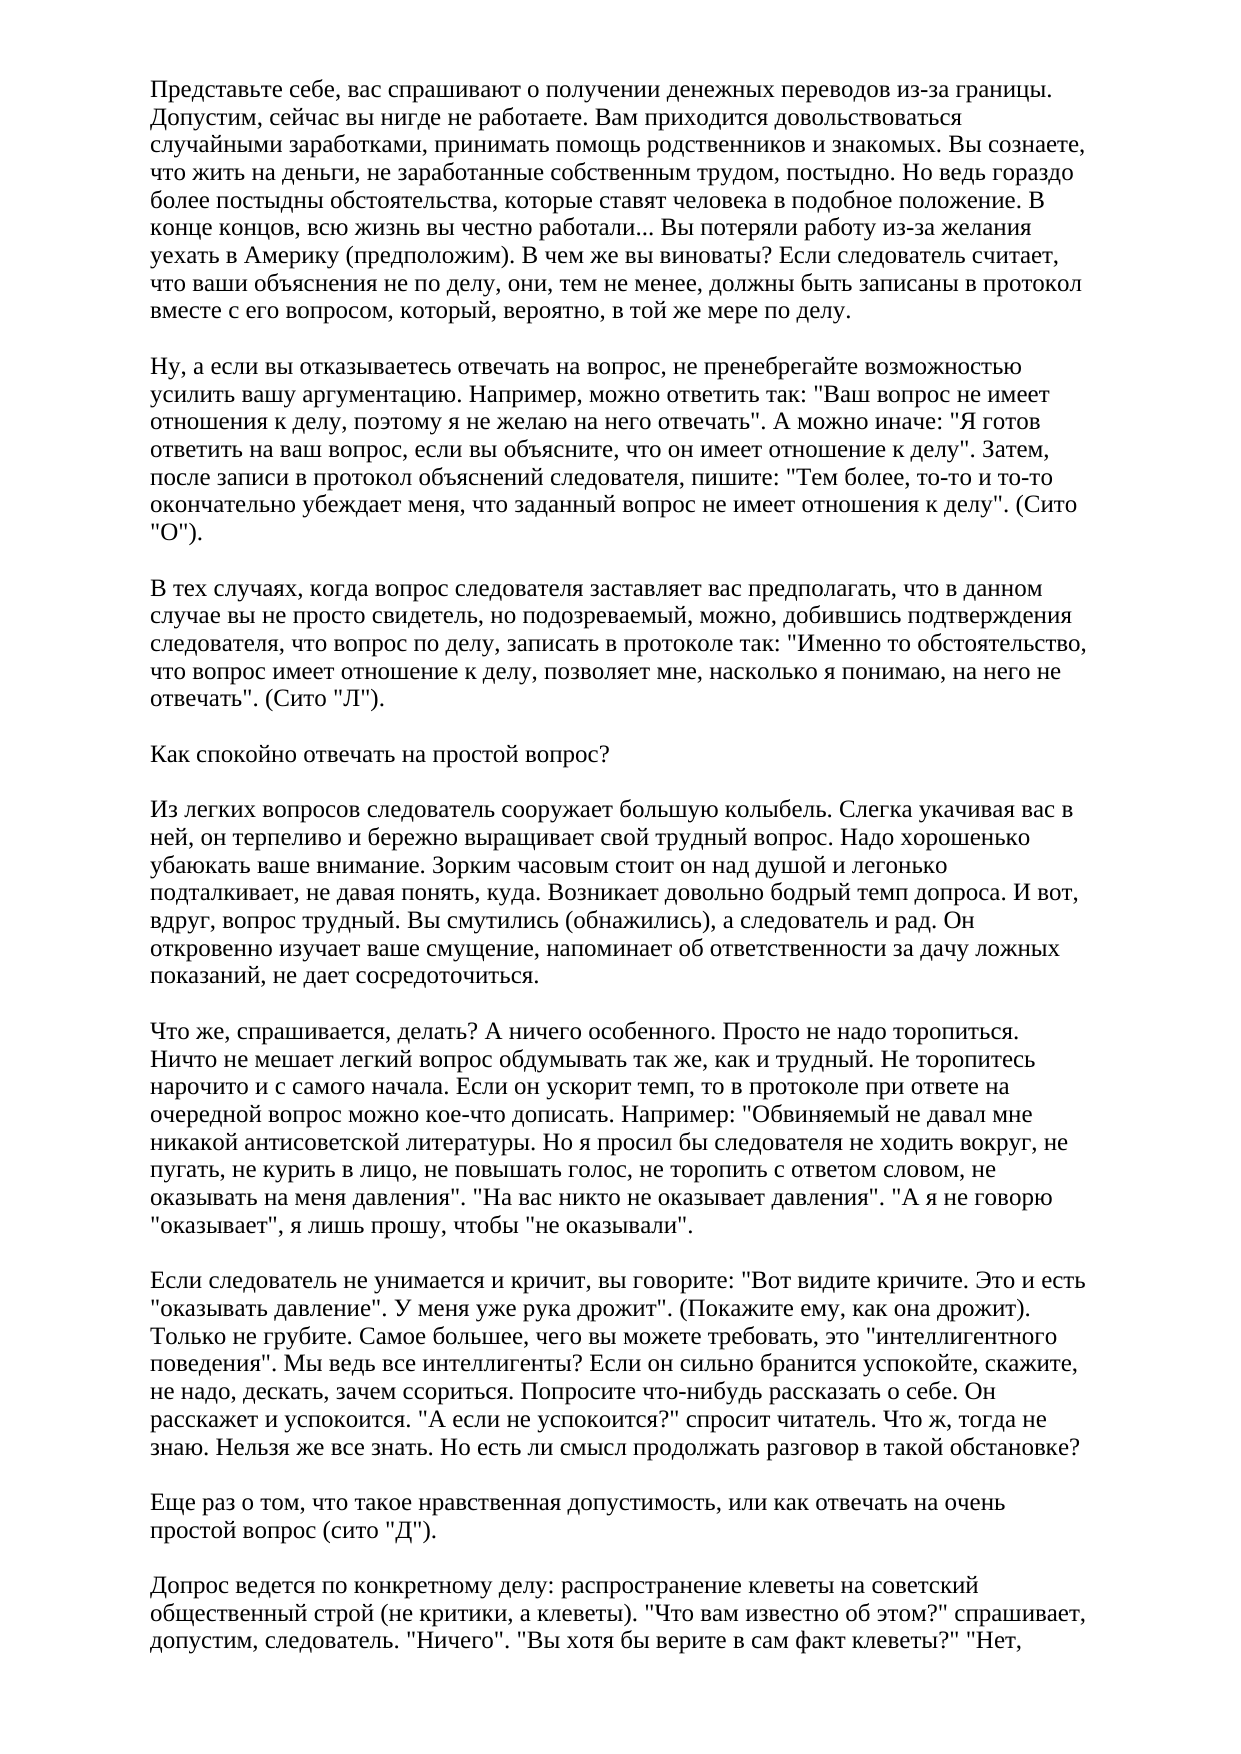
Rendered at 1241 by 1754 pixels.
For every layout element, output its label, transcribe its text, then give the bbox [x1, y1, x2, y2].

text В тех случаях, когда вопрос следователя заставляет вас предполагать, что в данном случае вы не просто свидетель, но подозреваемый, можно, добившись подтверждения следователя, что вопрос по делу, записать в протоколе так: "Именно то обстоятельство, что вопрос имеет отношение к делу, позволяет мне, насколько я понимаю, на него не отвечать". (Сито "Л"). [150, 574, 1090, 712]
text Как спокойно отвечать на простой вопрос? [150, 740, 1090, 768]
text Из легких вопросов следователь сооружает большую колыбель. Слегка укачивая вас в ней, он терпеливо и бережно выращивает свой трудный вопрос. Надо хорошенько убаюкать ваше внимание. Зорким часовым стоит он над душой и легонько подталкивает, не давая понять, куда. Возникает довольно бодрый темп допроса. И вот, вдруг, вопрос трудный. Вы смутились (обнажились), а следователь и рад. Он откровенно изучает ваше смущение, напоминает об ответственности за дачу ложных показаний, не дает сосредоточиться. [150, 795, 1090, 989]
text Допрос ведется по конкретному делу: распространение клеветы на советский общественный строй (не критики, а клеветы). "Что вам известно об этом?" спрашивает, допустим, следователь. "Ничего". "Вы хотя бы верите в сам факт клеветы?" "Нет, [150, 1571, 1090, 1654]
text Что же, спрашивается, делать? А ничего особенного. Просто не надо торопиться. Ничто не мешает легкий вопрос обдумывать так же, как и трудный. Не торопитесь нарочито и с самого начала. Если он ускорит темп, то в протоколе при ответе на очередной вопрос можно кое-что дописать. Например: "Обвиняемый не давал мне никакой антисоветской литературы. Но я просил бы следователя не ходить вокруг, не пугать, не курить в лицо, не повышать голос, не торопить с ответом словом, не оказывать на меня давления". "На вас никто не оказывает давления". "А я не говорю "оказывает", я лишь прошу, чтобы "не оказывали". [150, 1017, 1090, 1239]
text Ну, а если вы отказываетесь отвечать на вопрос, не пренебрегайте возможностью усилить вашу аргументацию. Например, можно ответить так: "Ваш вопрос не имеет отношения к делу, поэтому я не желаю на него отвечать". А можно иначе: "Я готов ответить на ваш вопрос, если вы объясните, что он имеет отношение к делу". Затем, после записи в протокол объяснений следователя, пишите: "Тем более, то-то и то-то окончательно убеждает меня, что заданный вопрос не имеет отношения к делу". (Сито "О"). [150, 352, 1090, 546]
text Представьте себе, вас спрашивают о получении денежных переводов из-за границы. Допустим, сейчас вы нигде не работаете. Вам приходится довольствоваться случайными заработками, принимать помощь родственников и знакомых. Вы сознаете, что жить на деньги, не заработанные собственным трудом, постыдно. Но ведь гораздо более постыдны обстоятельства, которые ставят человека в подобное положение. В конце концов, всю жизнь вы честно работали... Вы потеряли работу из-за желания уехать в Америку (предположим). В чем же вы виноваты? Если следователь считает, что ваши объяснения не по делу, они, тем не менее, должны быть записаны в протокол вместе с его вопросом, который, вероятно, в той же мере по делу. [150, 75, 1090, 324]
text Еще раз о том, что такое нравственная допустимость, или как отвечать на очень простой вопрос (сито "Д"). [150, 1488, 1090, 1543]
text Если следователь не унимается и кричит, вы говорите: "Вот видите кричите. Это и есть "оказывать давление". У меня уже рука дрожит". (Покажите ему, как она дрожит). Только не грубите. Самое большее, чего вы можете требовать, это "интеллигентного поведения". Мы ведь все интеллигенты? Если он сильно бранится успокойте, скажите, не надо, дескать, зачем ссориться. Попросите что-нибудь рассказать о себе. Он расскажет и успокоится. "А если не успокоится?" спросит читатель. Что ж, тогда не знаю. Нельзя же все знать. Но есть ли смысл продолжать разговор в такой обстановке? [150, 1266, 1090, 1460]
